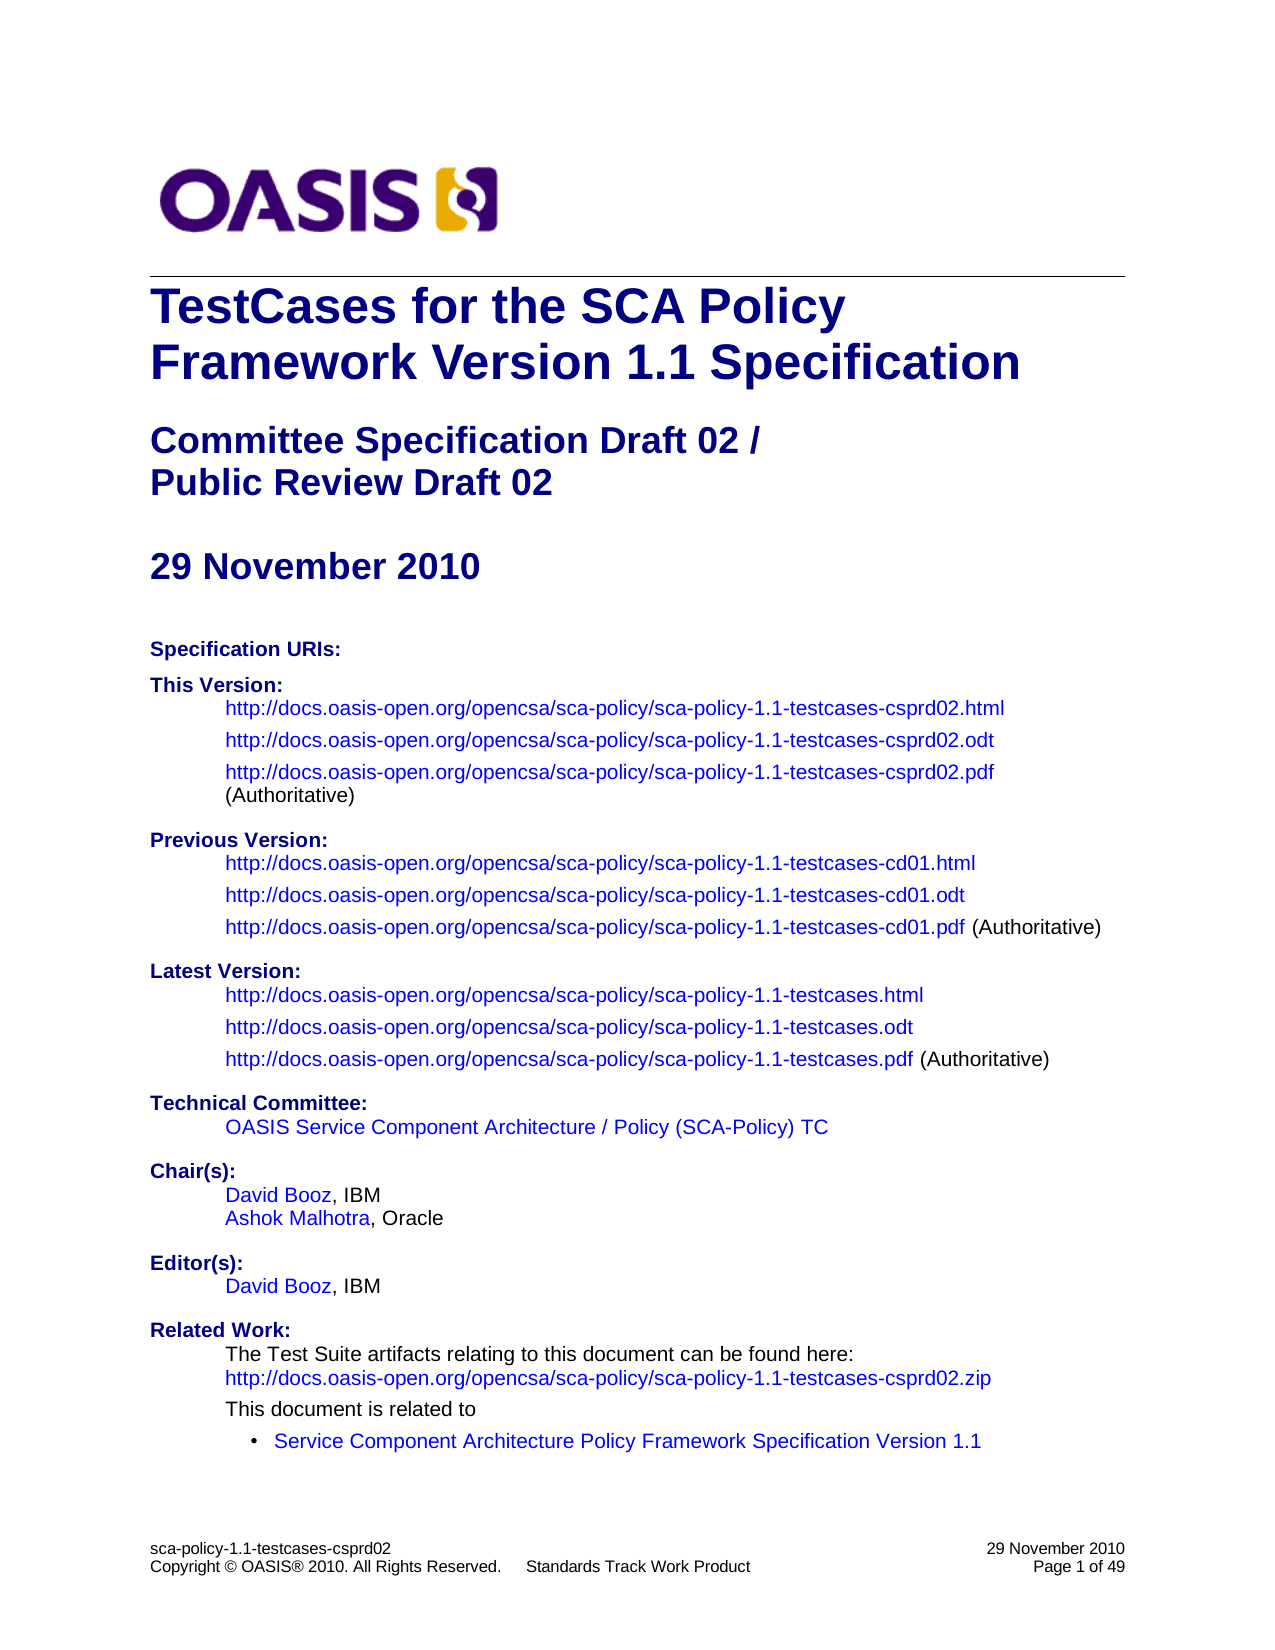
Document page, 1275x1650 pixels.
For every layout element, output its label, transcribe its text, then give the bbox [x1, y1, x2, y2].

list Service Component Architecture Policy Framework Specification Version 1.1 [221, 1430, 1125, 1453]
title http://docs.oasis-open.org/opencsa/sca-policy/sca-policy-1.1-testcases-cd01.odt [225, 884, 1125, 907]
title http://docs.oasis-open.org/opencsa/sca-policy/sca-policy-1.1-testcases-cd01.html [225, 852, 1125, 875]
title OASIS Service Component Architecture / Policy (SCA-Policy) TC [225, 1115, 1125, 1139]
title Editor(s): [150, 1251, 1125, 1274]
title http://docs.oasis-open.org/opencsa/sca-policy/sca-policy-1.1-testcases-csprd02.odt [225, 728, 1125, 752]
title Previous Version: [150, 828, 1125, 852]
title http://docs.oasis-open.org/opencsa/sca-policy/sca-policy-1.1-testcases-csprd02.pdf (Authoritative) [225, 760, 1125, 807]
title http://docs.oasis-open.org/opencsa/sca-policy/sca-policy-1.1-testcases-cd01.pdf (Authoritative) [225, 916, 1125, 939]
subtitle Committee Specification Draft 02 / Public Review Draft 02 [150, 419, 1125, 503]
title TestCases for the SCA Policy Framework Version 1.1 Specification [150, 277, 1125, 390]
title This Version: [150, 673, 1125, 697]
title Technical Committee: [150, 1092, 1125, 1115]
title Related Work: [150, 1319, 1125, 1342]
title Specification URIs: [150, 637, 1125, 661]
title http://docs.oasis-open.org/opencsa/sca-policy/sca-policy-1.1-testcases-csprd02.html [225, 697, 1125, 720]
title Chair(s): [150, 1159, 1125, 1183]
title http://docs.oasis-open.org/opencsa/sca-policy/sca-policy-1.1-testcases.pdf (Authoritative) [225, 1047, 1125, 1071]
picture [150, 150, 512, 245]
title The Test Suite artifacts relating to this document can be found here: http://docs.oasis-open.org/opencsa/sca-policy/sca-policy-1.1-testcases-csprd02.zip [225, 1342, 1125, 1389]
title Latest Version: [150, 960, 1125, 983]
title David Booz, IBM Ashok Malhotra, Oracle [225, 1183, 1125, 1230]
title http://docs.oasis-open.org/opencsa/sca-policy/sca-policy-1.1-testcases.html [225, 983, 1125, 1007]
title David Booz, IBM [225, 1274, 1125, 1298]
title This document is related to [225, 1398, 1125, 1421]
subtitle 29 November 2010 [150, 545, 1125, 587]
title http://docs.oasis-open.org/opencsa/sca-policy/sca-policy-1.1-testcases.odt [225, 1015, 1125, 1039]
